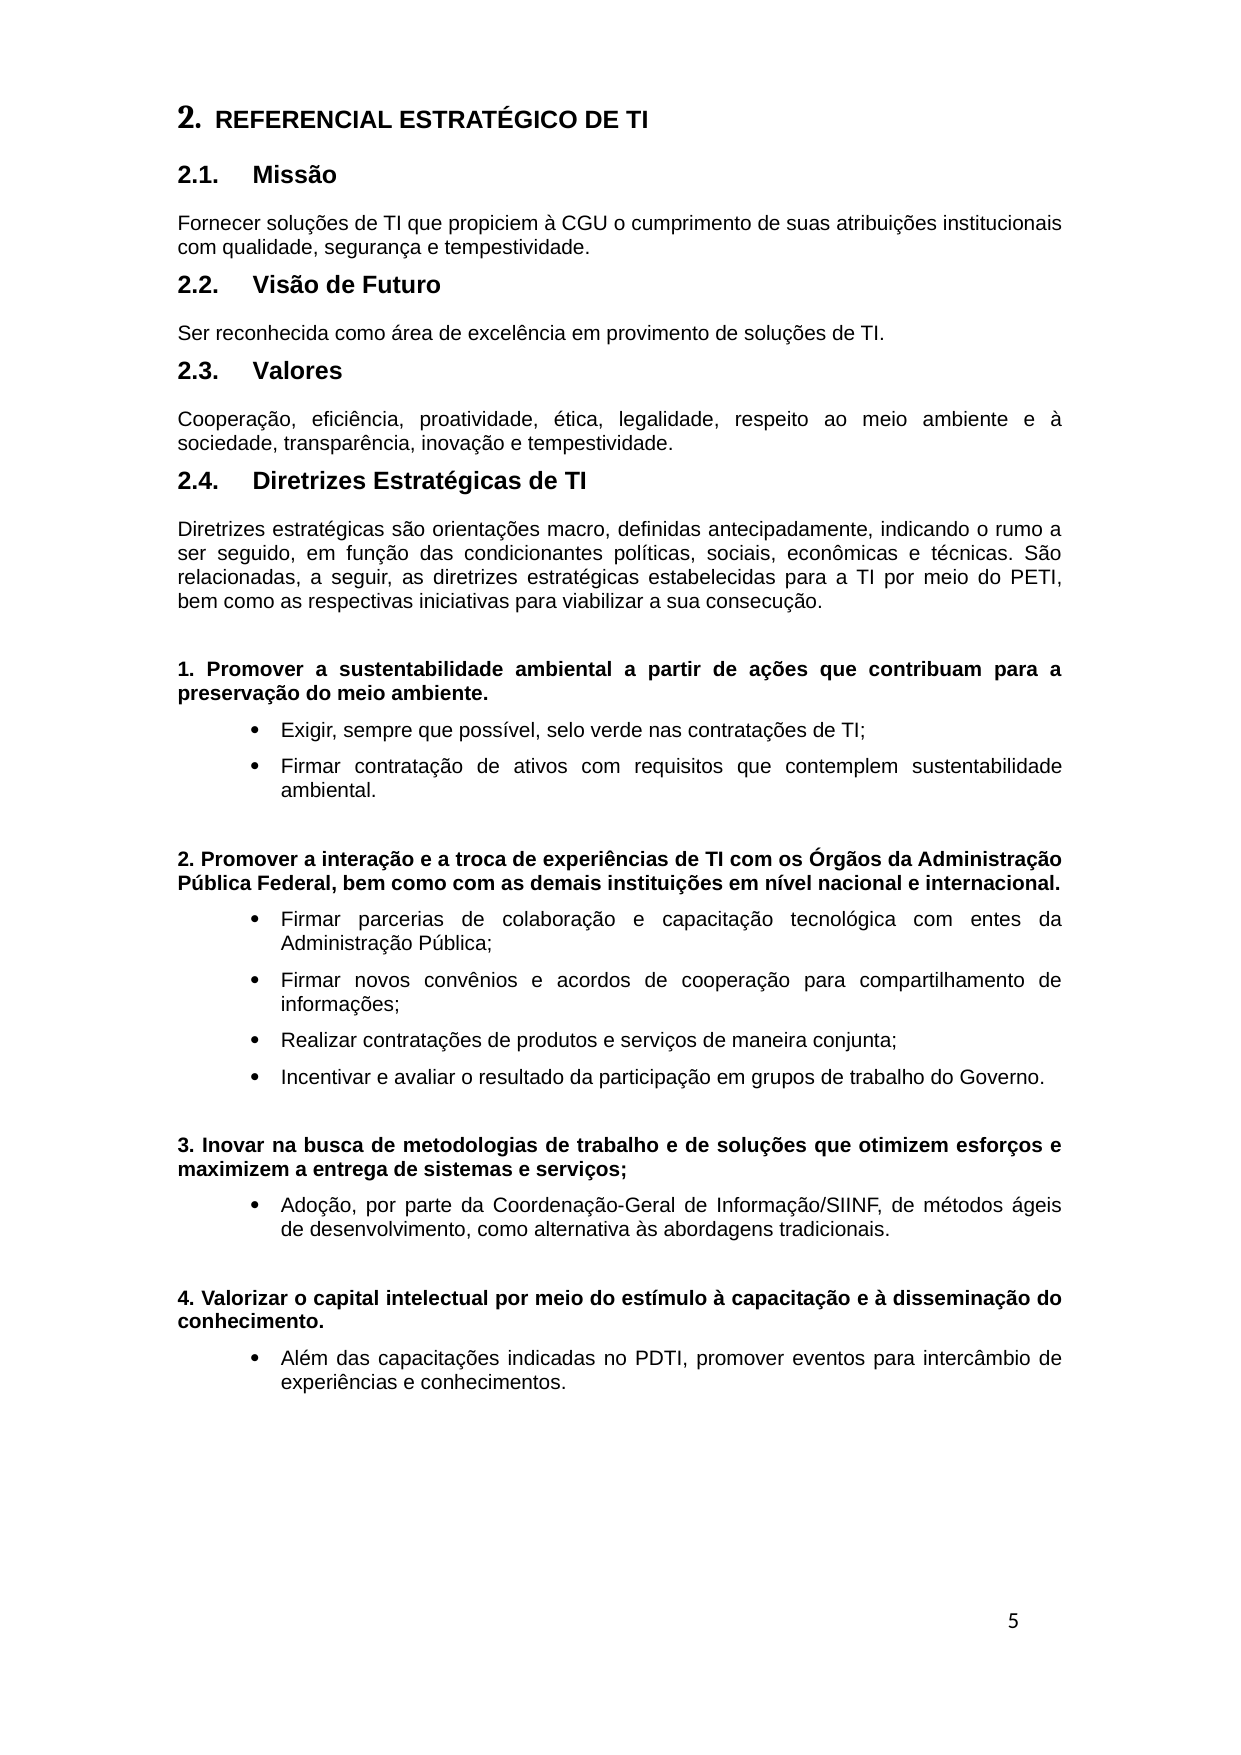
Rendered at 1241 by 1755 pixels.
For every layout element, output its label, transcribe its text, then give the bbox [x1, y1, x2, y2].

subtitle 2.2. Visão de Futuro [177, 269, 1063, 298]
subtitle REFERENCIAL ESTRATÉGICO DE TI [177, 99, 1063, 137]
list Realizar contratações de produtos e serviços de maneira conjunta; [251, 1028, 1063, 1052]
list Firmar contratação de ativos com requisitos que contemplem sustentabilidade ambiental. [251, 754, 1063, 802]
subtitle 2.3. Valores [177, 356, 1063, 384]
list Além das capacitações indicadas no PDTI, promover eventos para intercâmbio de experiências e conhecimentos. [251, 1346, 1063, 1394]
list Incentivar e avaliar o resultado da participação em grupos de trabalho do Governo. [251, 1064, 1063, 1088]
text Ser reconhecida como área de excelência em provimento de soluções de TI. [177, 321, 1063, 345]
subtitle 2.4. Diretrizes Estratégicas de TI [177, 466, 1063, 494]
text 3. Inovar na busca de metodologias de trabalho e de soluções que otimizem esforços e maximizem a entrega de sistemas e serviços; [177, 1133, 1063, 1181]
list Exigir, sempre que possível, selo verde nas contratações de TI; [251, 718, 1063, 742]
text 2. Promover a interação e a troca de experiências de TI com os Órgãos da Administração Pública Federal, bem como com as demais instituições em nível nacional e internacional. [177, 846, 1063, 894]
text Cooperação, eficiência, proatividade, ética, legalidade, respeito ao meio ambiente e à sociedade, transparência, inovação e tempestividade. [177, 407, 1063, 455]
list Adoção, por parte da Coordenação-Geral de Informação/SIINF, de métodos ágeis de desenvolvimento, como alternativa às abordagens tradicionais. [251, 1193, 1063, 1241]
text 4. Valorizar o capital intelectual por meio do estímulo à capacitação e à disseminação do conhecimento. [177, 1285, 1063, 1333]
list Firmar parcerias de colaboração e capacitação tecnológica com entes da Administração Pública; [251, 907, 1063, 955]
text 1. Promover a sustentabilidade ambiental a partir de ações que contribuam para a preservação do meio ambiente. [177, 657, 1063, 705]
text Fornecer soluções de TI que propiciem à CGU o cumprimento de suas atribuições institucionais com qualidade, segurança e tempestividade. [177, 211, 1063, 259]
text Diretrizes estratégicas são orientações macro, definidas antecipadamente, indicando o rumo a ser seguido, em função das condicionantes políticas, sociais, econômicas e técnicas. São relacionadas, a seguir, as diretrizes estratégicas estabelecidas para a TI por meio do PETI, bem como as respectivas iniciativas para viabilizar a sua consecução. [177, 517, 1063, 613]
subtitle 2.1. Missão [177, 159, 1063, 188]
list Firmar novos convênios e acordos de cooperação para compartilhamento de informações; [251, 967, 1063, 1015]
